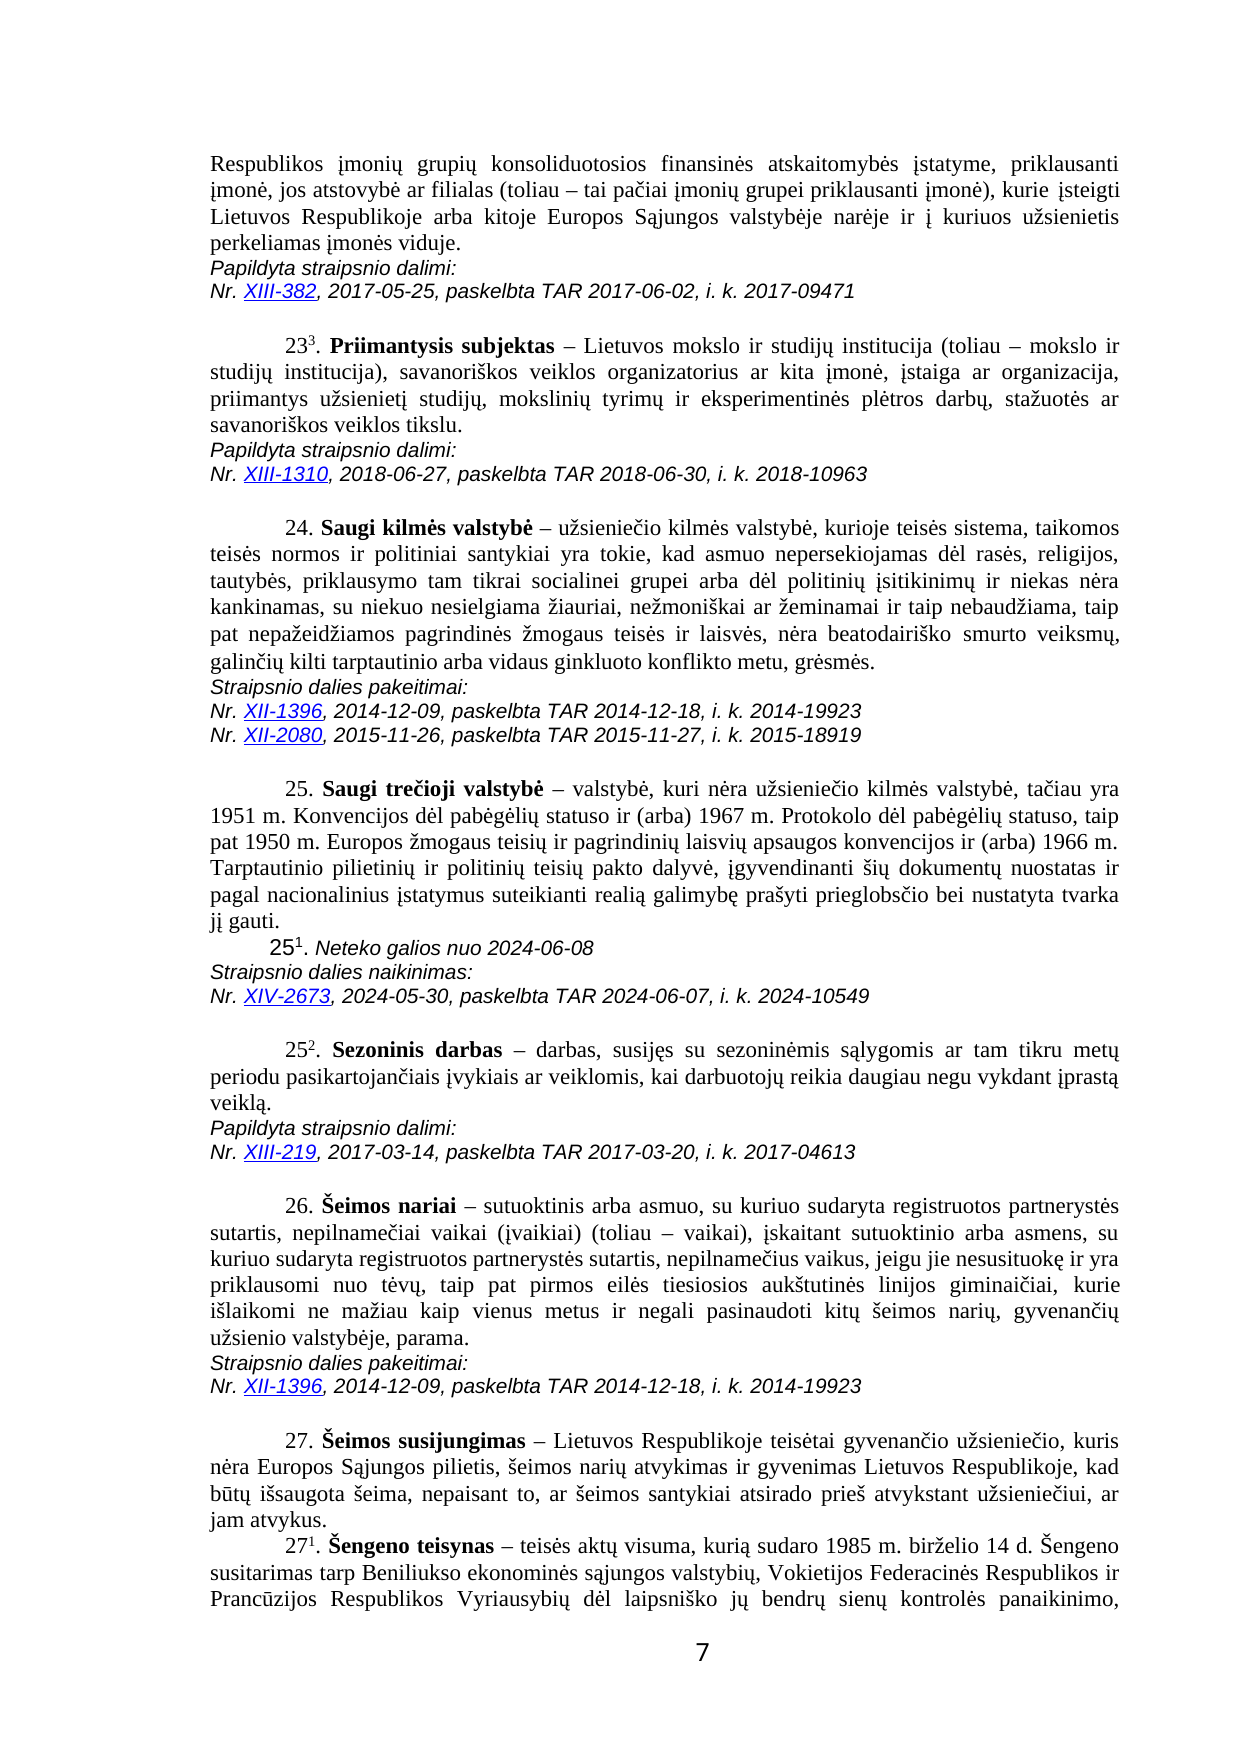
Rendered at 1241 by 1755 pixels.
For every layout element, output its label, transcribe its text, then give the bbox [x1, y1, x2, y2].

text 233. Priimantysis subjektas – Lietuvos mokslo ir studijų institucija (toliau – mokslo ir studijų institucija), savanoriškos veiklos organizatorius ar kita įmonė, įstaiga ar organizacija, priimantys užsienietį studijų, mokslinių tyrimų ir eksperimentinės plėtros darbų, stažuotės ar savanoriškos veiklos tikslu. [210, 332, 1120, 437]
text Nr. XIII-1310, 2018-06-27, paskelbta TAR 2018-06-30, i. k. 2018-10963 [210, 461, 1120, 485]
text 25. Saugi trečioji valstybė – valstybė, kuri nėra užsieniečio kilmės valstybė, tačiau yra 1951 m. Konvencijos dėl pabėgėlių statuso ir (arba) 1967 m. Protokolo dėl pabėgėlių statuso, taip pat 1950 m. Europos žmogaus teisių ir pagrindinių laisvių apsaugos konvencijos ir (arba) 1966 m. Tarptautinio pilietinių ir politinių teisių pakto dalyvė, įgyvendinanti šių dokumentų nuostatas ir pagal nacionalinius įstatymus suteikianti realią galimybę prašyti prieglobsčio bei nustatyta tvarka jį gauti. [210, 775, 1120, 933]
text 271. Šengeno teisynas – teisės aktų visuma, kurią sudaro 1985 m. birželio 14 d. Šengeno susitarimas tarp Beniliukso ekonominės sąjungos valstybių, Vokietijos Federacinės Respublikos ir Prancūzijos Respublikos Vyriausybių dėl laipsniško jų bendrų sienų kontrolės panaikinimo, [210, 1532, 1120, 1611]
text Nr. XII-2080, 2015-11-26, paskelbta TAR 2015-11-27, i. k. 2015-18919 [210, 723, 1120, 747]
text 24. Saugi kilmės valstybė – užsieniečio kilmės valstybė, kurioje teisės sistema, taikomos teisės normos ir politiniai santykiai yra tokie, kad asmuo nepersekiojamas dėl rasės, religijos, tautybės, priklausymo tam tikrai socialinei grupei arba dėl politinių įsitikinimų ir niekas nėra kankinamas, su niekuo nesielgiama žiauriai, nežmoniškai ar žeminamai ir taip nebaudžiama, taip pat nepažeidžiamos pagrindinės žmogaus teisės ir laisvės, nėra beatodairiško smurto veiksmų, galinčių kilti tarptautinio arba vidaus ginkluoto konflikto metu, grėsmės. [210, 514, 1120, 675]
text Papildyta straipsnio dalimi: [210, 437, 1120, 461]
text 27. Šeimos susijungimas – Lietuvos Respublikoje teisėtai gyvenančio užsieniečio, kuris nėra Europos Sąjungos pilietis, šeimos narių atvykimas ir gyvenimas Lietuvos Respublikoje, kad būtų išsaugota šeima, nepaisant to, ar šeimos santykiai atsirado prieš atvykstant užsieniečiui, ar jam atvykus. [210, 1427, 1120, 1532]
text Nr. XIII-382, 2017-05-25, paskelbta TAR 2017-06-02, i. k. 2017-09471 [210, 279, 1120, 303]
text Straipsnio dalies naikinimas: [210, 960, 1120, 984]
text Nr. XIV-2673, 2024-05-30, paskelbta TAR 2024-06-07, i. k. 2024-10549 [210, 984, 1120, 1008]
text 252. Sezoninis darbas – darbas, susijęs su sezoninėmis sąlygomis ar tam tikru metų periodu pasikartojančiais įvykiais ar veiklomis, kai darbuotojų reikia daugiau negu vykdant įprastą veiklą. [210, 1036, 1120, 1116]
text Papildyta straipsnio dalimi: [210, 255, 1120, 279]
text Nr. XIII-219, 2017-03-14, paskelbta TAR 2017-03-20, i. k. 2017-04613 [210, 1139, 1120, 1163]
text Papildyta straipsnio dalimi: [210, 1116, 1120, 1139]
text 26. Šeimos nariai – sutuoktinis arba asmuo, su kuriuo sudaryta registruotos partnerystės sutartis, nepilnamečiai vaikai (įvaikiai) (toliau – vaikai), įskaitant sutuoktinio arba asmens, su kuriuo sudaryta registruotos partnerystės sutartis, nepilnamečius vaikus, jeigu jie nesusituokę ir yra priklausomi nuo tėvų, taip pat pirmos eilės tiesiosios aukštutinės linijos giminaičiai, kurie išlaikomi ne mažiau kaip vienus metus ir negali pasinaudoti kitų šeimos narių, gyvenančių užsienio valstybėje, parama. [210, 1192, 1120, 1350]
text Straipsnio dalies pakeitimai: [210, 675, 1120, 699]
text Nr. XII-1396, 2014-12-09, paskelbta TAR 2014-12-18, i. k. 2014-19923 [210, 699, 1120, 723]
text 251. Neteko galios nuo 2024-06-08 [210, 933, 1120, 960]
text Respublikos įmonių grupių konsoliduotosios finansinės atskaitomybės įstatyme, priklausanti įmonė, jos atstovybė ar filialas (toliau – tai pačiai įmonių grupei priklausanti įmonė), kurie įsteigti Lietuvos Respublikoje arba kitoje Europos Sąjungos valstybėje narėje ir į kuriuos užsienietis perkeliamas įmonės viduje. [210, 150, 1120, 255]
text Nr. XII-1396, 2014-12-09, paskelbta TAR 2014-12-18, i. k. 2014-19923 [210, 1374, 1120, 1398]
text Straipsnio dalies pakeitimai: [210, 1350, 1120, 1374]
